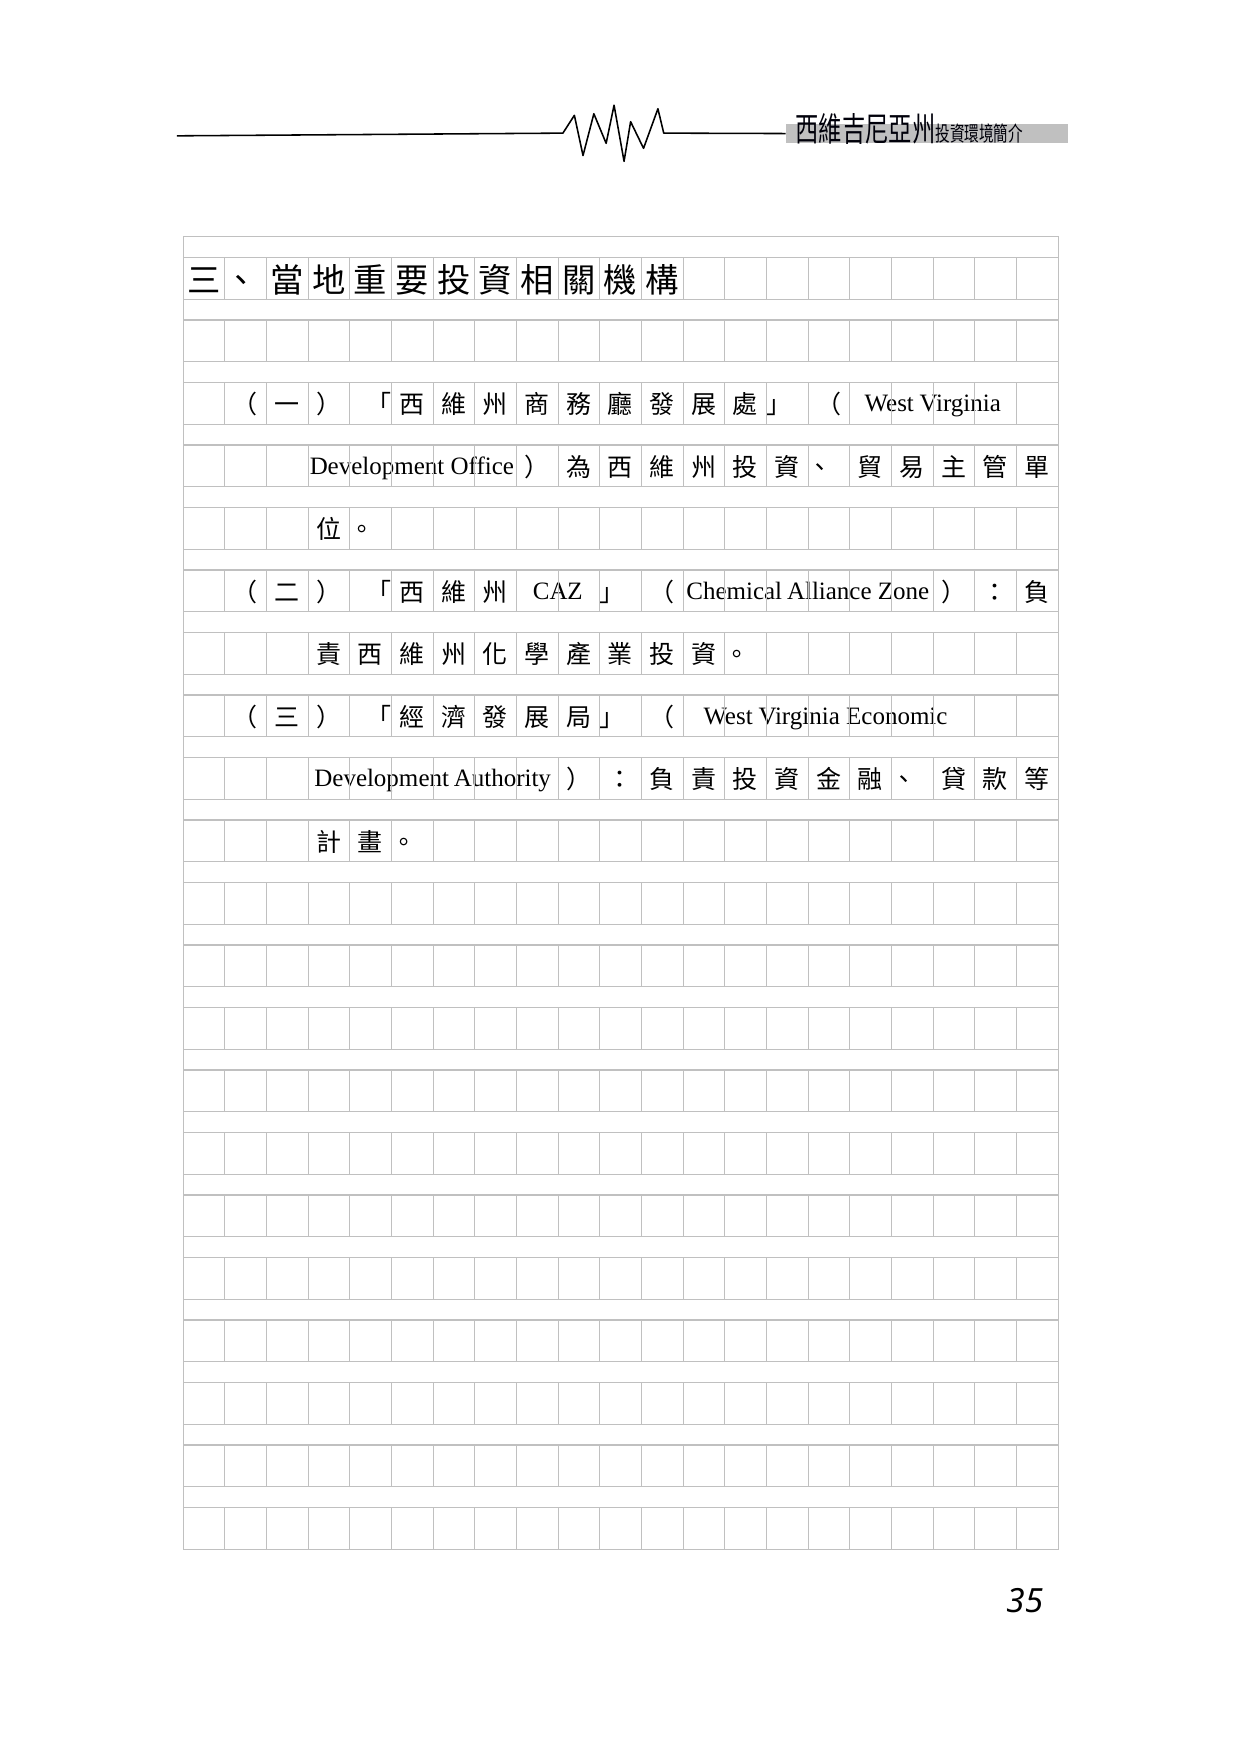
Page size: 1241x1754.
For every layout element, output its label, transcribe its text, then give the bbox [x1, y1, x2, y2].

text （一）「西維州商務廳發展處」（West Virginia Development Office）為西維州投資、貿易主管單位。 [600, 446, 641, 486]
text （一）「西維州商務廳發展處」（West Virginia Development Office）為西維州投資、貿易主管單位。 [642, 383, 683, 424]
text （三）「經濟發展局」（West Virginia Economic Development Authority）：負責投資金融、貸款等計畫。 [684, 758, 724, 799]
text 機 [600, 258, 641, 299]
text （三）「經濟發展局」（West Virginia Economic Development Authority）：負責投資金融、貸款等計畫。 [725, 758, 766, 799]
text （三）「經濟發展局」（West Virginia Economic Development Authority）：負責投資金融、貸款等計畫。 [642, 821, 683, 861]
text 三 [184, 258, 224, 299]
text 相 [517, 258, 558, 299]
text 、 [225, 258, 266, 299]
text （三）「經濟發展局」（West Virginia Economic Development Authority）：負責投資金融、貸款等計畫。 [975, 821, 1016, 861]
text （二）「西維州CAZ」（Chemical Alliance Zone）：負責西維州化學產業投資。 [517, 571, 558, 611]
text （三）「經濟發展局」（West Virginia Economic Development Authority）：負責投資金融、貸款等計畫。 [975, 696, 1016, 736]
text （二）「西維州CAZ」（Chemical Alliance Zone）：負責西維州化學產業投資。 [642, 571, 683, 611]
text （一）「西維州商務廳發展處」（West Virginia Development Office）為西維州投資、貿易主管單位。 [892, 508, 933, 549]
text （三）「經濟發展局」（West Virginia Economic Development Authority）：負責投資金融、貸款等計畫。 [517, 821, 558, 861]
text （一）「西維州商務廳發展處」（West Virginia Development Office）為西維州投資、貿易主管單位。 [850, 446, 891, 486]
text （二）「西維州CAZ」（Chemical Alliance Zone）：負責西維州化學產業投資。 [225, 633, 266, 674]
text （三）「經濟發展局」（West Virginia Economic Development Authority）：負責投資金融、貸款等計畫。 [517, 758, 558, 799]
text （一）「西維州商務廳發展處」（West Virginia Development Office）為西維州投資、貿易主管單位。 [850, 508, 891, 549]
text （一）「西維州商務廳發展處」（West Virginia Development Office）為西維州投資、貿易主管單位。 [267, 508, 308, 549]
text 重 [350, 258, 391, 299]
text （一）「西維州商務廳發展處」（West Virginia Development Office）為西維州投資、貿易主管單位。 [767, 508, 808, 549]
text （二）「西維州CAZ」（Chemical Alliance Zone）：負責西維州化學產業投資。 [559, 633, 599, 674]
text （一）「西維州商務廳發展處」（West Virginia Development Office）為西維州投資、貿易主管單位。 [309, 508, 349, 549]
text （一）「西維州商務廳發展處」（West Virginia Development Office）為西維州投資、貿易主管單位。 [642, 508, 683, 549]
text （三）「經濟發展局」（West Virginia Economic Development Authority）：負責投資金融、貸款等計畫。 [892, 758, 933, 799]
text （三）「經濟發展局」（West Virginia Economic Development Authority）：負責投資金融、貸款等計畫。 [850, 758, 891, 799]
text （二）「西維州CAZ」（Chemical Alliance Zone）：負責西維州化學產業投資。 [267, 633, 308, 674]
text （一）「西維州商務廳發展處」（West Virginia Development Office）為西維州投資、貿易主管單位。 [809, 446, 849, 486]
text 投 [434, 258, 474, 299]
text （一）「西維州商務廳發展處」（West Virginia Development Office）為西維州投資、貿易主管單位。 [767, 446, 808, 486]
text （二）「西維州CAZ」（Chemical Alliance Zone）：負責西維州化學產業投資。 [225, 571, 266, 611]
text （一）「西維州商務廳發展處」（West Virginia Development Office）為西維州投資、貿易主管單位。 [975, 508, 1016, 549]
text （二）「西維州CAZ」（Chemical Alliance Zone）：負責西維州化學產業投資。 [934, 633, 974, 674]
text （三）「經濟發展局」（West Virginia Economic Development Authority）：負責投資金融、貸款等計畫。 [267, 758, 308, 799]
text （二）「西維州CAZ」（Chemical Alliance Zone）：負責西維州化學產業投資。 [850, 571, 891, 611]
text （一）「西維州商務廳發展處」（West Virginia Development Office）為西維州投資、貿易主管單位。 [850, 383, 891, 424]
text （一）「西維州商務廳發展處」（West Virginia Development Office）為西維州投資、貿易主管單位。 [559, 446, 599, 486]
text [850, 258, 891, 299]
text （一）「西維州商務廳發展處」（West Virginia Development Office）為西維州投資、貿易主管單位。 [934, 383, 974, 424]
text （一）「西維州商務廳發展處」（West Virginia Development Office）為西維州投資、貿易主管單位。 [809, 383, 849, 424]
text （二）「西維州CAZ」（Chemical Alliance Zone）：負責西維州化學產業投資。 [767, 571, 808, 611]
text （二）「西維州CAZ」（Chemical Alliance Zone）：負責西維州化學產業投資。 [892, 633, 933, 674]
text （一）「西維州商務廳發展處」（West Virginia Development Office）為西維州投資、貿易主管單位。 [600, 508, 641, 549]
text （一）「西維州商務廳發展處」（West Virginia Development Office）為西維州投資、貿易主管單位。 [934, 508, 974, 549]
text 構 [642, 258, 683, 299]
text （三）「經濟發展局」（West Virginia Economic Development Authority）：負責投資金融、貸款等計畫。 [559, 758, 599, 799]
text （一）「西維州商務廳發展處」（West Virginia Development Office）為西維州投資、貿易主管單位。 [350, 446, 391, 486]
text （二）「西維州CAZ」（Chemical Alliance Zone）：負責西維州化學產業投資。 [350, 633, 391, 674]
text （三）「經濟發展局」（West Virginia Economic Development Authority）：負責投資金融、貸款等計畫。 [559, 696, 599, 736]
text （二）「西維州CAZ」（Chemical Alliance Zone）：負責西維州化學產業投資。 [559, 571, 599, 611]
text [767, 258, 808, 299]
text （一）「西維州商務廳發展處」（West Virginia Development Office）為西維州投資、貿易主管單位。 [934, 446, 974, 486]
text （三）「經濟發展局」（West Virginia Economic Development Authority）：負責投資金融、貸款等計畫。 [1017, 696, 1058, 736]
text （一）「西維州商務廳發展處」（West Virginia Development Office）為西維州投資、貿易主管單位。 [684, 508, 724, 549]
text （三）「經濟發展局」（West Virginia Economic Development Authority）：負責投資金融、貸款等計畫。 [1017, 821, 1058, 861]
text （一）「西維州商務廳發展處」（West Virginia Development Office）為西維州投資、貿易主管單位。 [475, 383, 516, 424]
text （二）「西維州CAZ」（Chemical Alliance Zone）：負責西維州化學產業投資。 [309, 633, 349, 674]
text [934, 258, 974, 299]
text （三）「經濟發展局」（West Virginia Economic Development Authority）：負責投資金融、貸款等計畫。 [850, 821, 891, 861]
text （二）「西維州CAZ」（Chemical Alliance Zone）：負責西維州化學產業投資。 [809, 633, 849, 674]
text （一）「西維州商務廳發展處」（West Virginia Development Office）為西維州投資、貿易主管單位。 [225, 446, 266, 486]
text （二）「西維州CAZ」（Chemical Alliance Zone）：負責西維州化學產業投資。 [309, 571, 349, 611]
text 要 [392, 258, 433, 299]
text （一）「西維州商務廳發展處」（West Virginia Development Office）為西維州投資、貿易主管單位。 [892, 383, 933, 424]
text （三）「經濟發展局」（West Virginia Economic Development Authority）：負責投資金融、貸款等計畫。 [517, 696, 558, 736]
text （一）「西維州商務廳發展處」（West Virginia Development Office）為西維州投資、貿易主管單位。 [267, 383, 308, 424]
text （三）「經濟發展局」（West Virginia Economic Development Authority）：負責投資金融、貸款等計畫。 [475, 696, 516, 736]
text （三）「經濟發展局」（West Virginia Economic Development Authority）：負責投資金融、貸款等計畫。 [392, 821, 433, 861]
text （三）「經濟發展局」（West Virginia Economic Development Authority）：負責投資金融、貸款等計畫。 [934, 696, 974, 736]
text （一）「西維州商務廳發展處」（West Virginia Development Office）為西維州投資、貿易主管單位。 [434, 446, 474, 486]
text （二）「西維州CAZ」（Chemical Alliance Zone）：負責西維州化學產業投資。 [434, 633, 474, 674]
text （一）「西維州商務廳發展處」（West Virginia Development Office）為西維州投資、貿易主管單位。 [309, 383, 349, 424]
text （一）「西維州商務廳發展處」（West Virginia Development Office）為西維州投資、貿易主管單位。 [392, 383, 433, 424]
text （三）「經濟發展局」（West Virginia Economic Development Authority）：負責投資金融、貸款等計畫。 [207, 737, 1058, 757]
text 關 [559, 258, 599, 299]
text （一）「西維州商務廳發展處」（West Virginia Development Office）為西維州投資、貿易主管單位。 [517, 446, 558, 486]
text （一）「西維州商務廳發展處」（West Virginia Development Office）為西維州投資、貿易主管單位。 [725, 446, 766, 486]
text （一）「西維州商務廳發展處」（West Virginia Development Office）為西維州投資、貿易主管單位。 [975, 446, 1016, 486]
text （二）「西維州CAZ」（Chemical Alliance Zone）：負責西維州化學產業投資。 [475, 571, 516, 611]
text （三）「經濟發展局」（West Virginia Economic Development Authority）：負責投資金融、貸款等計畫。 [600, 696, 641, 736]
text （一）「西維州商務廳發展處」（West Virginia Development Office）為西維州投資、貿易主管單位。 [207, 362, 1058, 382]
text （三）「經濟發展局」（West Virginia Economic Development Authority）：負責投資金融、貸款等計畫。 [267, 696, 308, 736]
text （三）「經濟發展局」（West Virginia Economic Development Authority）：負責投資金融、貸款等計畫。 [850, 696, 891, 736]
text （一）「西維州商務廳發展處」（West Virginia Development Office）為西維州投資、貿易主管單位。 [207, 425, 1058, 444]
text （一）「西維州商務廳發展處」（West Virginia Development Office）為西維州投資、貿易主管單位。 [350, 508, 391, 549]
text （一）「西維州商務廳發展處」（West Virginia Development Office）為西維州投資、貿易主管單位。 [767, 383, 808, 424]
text （三）「經濟發展局」（West Virginia Economic Development Authority）：負責投資金融、貸款等計畫。 [600, 758, 641, 799]
text （一）「西維州商務廳發展處」（West Virginia Development Office）為西維州投資、貿易主管單位。 [350, 383, 391, 424]
text （一）「西維州商務廳發展處」（West Virginia Development Office）為西維州投資、貿易主管單位。 [225, 508, 266, 549]
text （二）「西維州CAZ」（Chemical Alliance Zone）：負責西維州化學產業投資。 [975, 633, 1016, 674]
text （二）「西維州CAZ」（Chemical Alliance Zone）：負責西維州化學產業投資。 [684, 571, 724, 611]
text （三）「經濟發展局」（West Virginia Economic Development Authority）：負責投資金融、貸款等計畫。 [600, 821, 641, 861]
text 資 [475, 258, 516, 299]
text （一）「西維州商務廳發展處」（West Virginia Development Office）為西維州投資、貿易主管單位。 [809, 508, 849, 549]
text （一）「西維州商務廳發展處」（West Virginia Development Office）為西維州投資、貿易主管單位。 [892, 446, 933, 486]
text 當 [267, 258, 308, 299]
text （三）「經濟發展局」（West Virginia Economic Development Authority）：負責投資金融、貸款等計畫。 [267, 821, 308, 861]
text [725, 258, 766, 299]
text （二）「西維州CAZ」（Chemical Alliance Zone）：負責西維州化學產業投資。 [767, 633, 808, 674]
text （三）「經濟發展局」（West Virginia Economic Development Authority）：負責投資金融、貸款等計畫。 [642, 758, 683, 799]
text （二）「西維州CAZ」（Chemical Alliance Zone）：負責西維州化學產業投資。 [934, 571, 974, 611]
text （二）「西維州CAZ」（Chemical Alliance Zone）：負責西維州化學產業投資。 [600, 633, 641, 674]
text （一）「西維州商務廳發展處」（West Virginia Development Office）為西維州投資、貿易主管單位。 [475, 446, 516, 486]
text （三）「經濟發展局」（West Virginia Economic Development Authority）：負責投資金融、貸款等計畫。 [434, 821, 474, 861]
text （一）「西維州商務廳發展處」（West Virginia Development Office）為西維州投資、貿易主管單位。 [517, 383, 558, 424]
text （三）「經濟發展局」（West Virginia Economic Development Authority）：負責投資金融、貸款等計畫。 [892, 696, 933, 736]
text （三）「經濟發展局」（West Virginia Economic Development Authority）：負責投資金融、貸款等計畫。 [350, 821, 391, 861]
text （一）「西維州商務廳發展處」（West Virginia Development Office）為西維州投資、貿易主管單位。 [684, 383, 724, 424]
text （三）「經濟發展局」（West Virginia Economic Development Authority）：負責投資金融、貸款等計畫。 [934, 821, 974, 861]
text （一）「西維州商務廳發展處」（West Virginia Development Office）為西維州投資、貿易主管單位。 [559, 508, 599, 549]
text 地 [309, 258, 349, 299]
text （一）「西維州商務廳發展處」（West Virginia Development Office）為西維州投資、貿易主管單位。 [517, 508, 558, 549]
text （一）「西維州商務廳發展處」（West Virginia Development Office）為西維州投資、貿易主管單位。 [309, 446, 349, 486]
text （三）「經濟發展局」（West Virginia Economic Development Authority）：負責投資金融、貸款等計畫。 [434, 758, 474, 799]
text （二）「西維州CAZ」（Chemical Alliance Zone）：負責西維州化學產業投資。 [392, 571, 433, 611]
text （三）「經濟發展局」（West Virginia Economic Development Authority）：負責投資金融、貸款等計畫。 [684, 821, 724, 861]
text [892, 258, 933, 299]
text （三）「經濟發展局」（West Virginia Economic Development Authority）：負責投資金融、貸款等計畫。 [809, 821, 849, 861]
text [1017, 258, 1058, 299]
text （一）「西維州商務廳發展處」（West Virginia Development Office）為西維州投資、貿易主管單位。 [559, 383, 599, 424]
text （三）「經濟發展局」（West Virginia Economic Development Authority）：負責投資金融、貸款等計畫。 [1017, 758, 1058, 799]
text （三）「經濟發展局」（West Virginia Economic Development Authority）：負責投資金融、貸款等計畫。 [350, 696, 391, 736]
text （一）「西維州商務廳發展處」（West Virginia Development Office）為西維州投資、貿易主管單位。 [975, 383, 1016, 424]
text （一）「西維州商務廳發展處」（West Virginia Development Office）為西維州投資、貿易主管單位。 [267, 446, 308, 486]
text （三）「經濟發展局」（West Virginia Economic Development Authority）：負責投資金融、貸款等計畫。 [725, 696, 766, 736]
text （二）「西維州CAZ」（Chemical Alliance Zone）：負責西維州化學產業投資。 [600, 571, 641, 611]
text （三）「經濟發展局」（West Virginia Economic Development Authority）：負責投資金融、貸款等計畫。 [934, 758, 974, 799]
text （一）「西維州商務廳發展處」（West Virginia Development Office）為西維州投資、貿易主管單位。 [207, 487, 1058, 507]
text （二）「西維州CAZ」（Chemical Alliance Zone）：負責西維州化學產業投資。 [850, 633, 891, 674]
text （二）「西維州CAZ」（Chemical Alliance Zone）：負責西維州化學產業投資。 [1017, 571, 1058, 611]
text [809, 258, 849, 299]
text （三）「經濟發展局」（West Virginia Economic Development Authority）：負責投資金融、貸款等計畫。 [350, 758, 391, 799]
text （三）「經濟發展局」（West Virginia Economic Development Authority）：負責投資金融、貸款等計畫。 [225, 696, 266, 736]
text （三）「經濟發展局」（West Virginia Economic Development Authority）：負責投資金融、貸款等計畫。 [975, 758, 1016, 799]
text （二）「西維州CAZ」（Chemical Alliance Zone）：負責西維州化學產業投資。 [975, 571, 1016, 611]
text （三）「經濟發展局」（West Virginia Economic Development Authority）：負責投資金融、貸款等計畫。 [225, 758, 266, 799]
text （二）「西維州CAZ」（Chemical Alliance Zone）：負責西維州化學產業投資。 [1017, 633, 1058, 674]
text [184, 237, 1058, 257]
text （三）「經濟發展局」（West Virginia Economic Development Authority）：負責投資金融、貸款等計畫。 [725, 821, 766, 861]
text （二）「西維州CAZ」（Chemical Alliance Zone）：負責西維州化學產業投資。 [350, 571, 391, 611]
text （三）「經濟發展局」（West Virginia Economic Development Authority）：負責投資金融、貸款等計畫。 [892, 821, 933, 861]
text （二）「西維州CAZ」（Chemical Alliance Zone）：負責西維州化學產業投資。 [207, 612, 1058, 632]
text （三）「經濟發展局」（West Virginia Economic Development Authority）：負責投資金融、貸款等計畫。 [809, 696, 849, 736]
text （三）「經濟發展局」（West Virginia Economic Development Authority）：負責投資金融、貸款等計畫。 [309, 821, 349, 861]
text （一）「西維州商務廳發展處」（West Virginia Development Office）為西維州投資、貿易主管單位。 [725, 508, 766, 549]
text （三）「經濟發展局」（West Virginia Economic Development Authority）：負責投資金融、貸款等計畫。 [684, 696, 724, 736]
text （二）「西維州CAZ」（Chemical Alliance Zone）：負責西維州化學產業投資。 [725, 633, 766, 674]
text （三）「經濟發展局」（West Virginia Economic Development Authority）：負責投資金融、貸款等計畫。 [642, 696, 683, 736]
text （二）「西維州CAZ」（Chemical Alliance Zone）：負責西維州化學產業投資。 [392, 633, 433, 674]
text （一）「西維州商務廳發展處」（West Virginia Development Office）為西維州投資、貿易主管單位。 [642, 446, 683, 486]
text （一）「西維州商務廳發展處」（West Virginia Development Office）為西維州投資、貿易主管單位。 [600, 383, 641, 424]
text （三）「經濟發展局」（West Virginia Economic Development Authority）：負責投資金融、貸款等計畫。 [309, 758, 349, 799]
text （二）「西維州CAZ」（Chemical Alliance Zone）：負責西維州化學產業投資。 [725, 571, 766, 611]
text （三）「經濟發展局」（West Virginia Economic Development Authority）：負責投資金融、貸款等計畫。 [207, 800, 1058, 819]
text （三）「經濟發展局」（West Virginia Economic Development Authority）：負責投資金融、貸款等計畫。 [207, 675, 1058, 694]
text （一）「西維州商務廳發展處」（West Virginia Development Office）為西維州投資、貿易主管單位。 [1017, 446, 1058, 486]
text （一）「西維州商務廳發展處」（West Virginia Development Office）為西維州投資、貿易主管單位。 [684, 446, 724, 486]
text [684, 258, 724, 299]
text （一）「西維州商務廳發展處」（West Virginia Development Office）為西維州投資、貿易主管單位。 [434, 383, 474, 424]
text （三）「經濟發展局」（West Virginia Economic Development Authority）：負責投資金融、貸款等計畫。 [767, 696, 808, 736]
text （三）「經濟發展局」（West Virginia Economic Development Authority）：負責投資金融、貸款等計畫。 [475, 758, 516, 799]
text （二）「西維州CAZ」（Chemical Alliance Zone）：負責西維州化學產業投資。 [475, 633, 516, 674]
text （一）「西維州商務廳發展處」（West Virginia Development Office）為西維州投資、貿易主管單位。 [225, 383, 266, 424]
text （二）「西維州CAZ」（Chemical Alliance Zone）：負責西維州化學產業投資。 [517, 633, 558, 674]
text （一）「西維州商務廳發展處」（West Virginia Development Office）為西維州投資、貿易主管單位。 [392, 508, 433, 549]
text （二）「西維州CAZ」（Chemical Alliance Zone）：負責西維州化學產業投資。 [434, 571, 474, 611]
text （一）「西維州商務廳發展處」（West Virginia Development Office）為西維州投資、貿易主管單位。 [1017, 508, 1058, 549]
text （二）「西維州CAZ」（Chemical Alliance Zone）：負責西維州化學產業投資。 [642, 633, 683, 674]
text （一）「西維州商務廳發展處」（West Virginia Development Office）為西維州投資、貿易主管單位。 [475, 508, 516, 549]
text （二）「西維州CAZ」（Chemical Alliance Zone）：負責西維州化學產業投資。 [684, 633, 724, 674]
text （三）「經濟發展局」（West Virginia Economic Development Authority）：負責投資金融、貸款等計畫。 [434, 696, 474, 736]
text （三）「經濟發展局」（West Virginia Economic Development Authority）：負責投資金融、貸款等計畫。 [475, 821, 516, 861]
text （二）「西維州CAZ」（Chemical Alliance Zone）：負責西維州化學產業投資。 [809, 571, 849, 611]
text （三）「經濟發展局」（West Virginia Economic Development Authority）：負責投資金融、貸款等計畫。 [309, 696, 349, 736]
text （三）「經濟發展局」（West Virginia Economic Development Authority）：負責投資金融、貸款等計畫。 [809, 758, 849, 799]
text [975, 258, 1016, 299]
text （三）「經濟發展局」（West Virginia Economic Development Authority）：負責投資金融、貸款等計畫。 [392, 696, 433, 736]
text （二）「西維州CAZ」（Chemical Alliance Zone）：負責西維州化學產業投資。 [892, 571, 933, 611]
text （三）「經濟發展局」（West Virginia Economic Development Authority）：負責投資金融、貸款等計畫。 [225, 821, 266, 861]
text （三）「經濟發展局」（West Virginia Economic Development Authority）：負責投資金融、貸款等計畫。 [392, 758, 433, 799]
text （一）「西維州商務廳發展處」（West Virginia Development Office）為西維州投資、貿易主管單位。 [392, 446, 433, 486]
text （二）「西維州CAZ」（Chemical Alliance Zone）：負責西維州化學產業投資。 [207, 550, 1058, 569]
text （一）「西維州商務廳發展處」（West Virginia Development Office）為西維州投資、貿易主管單位。 [725, 383, 766, 424]
text （二）「西維州CAZ」（Chemical Alliance Zone）：負責西維州化學產業投資。 [267, 571, 308, 611]
text （三）「經濟發展局」（West Virginia Economic Development Authority）：負責投資金融、貸款等計畫。 [767, 821, 808, 861]
text （三）「經濟發展局」（West Virginia Economic Development Authority）：負責投資金融、貸款等計畫。 [767, 758, 808, 799]
text （一）「西維州商務廳發展處」（West Virginia Development Office）為西維州投資、貿易主管單位。 [1017, 383, 1058, 424]
text （一）「西維州商務廳發展處」（West Virginia Development Office）為西維州投資、貿易主管單位。 [434, 508, 474, 549]
text （三）「經濟發展局」（West Virginia Economic Development Authority）：負責投資金融、貸款等計畫。 [559, 821, 599, 861]
